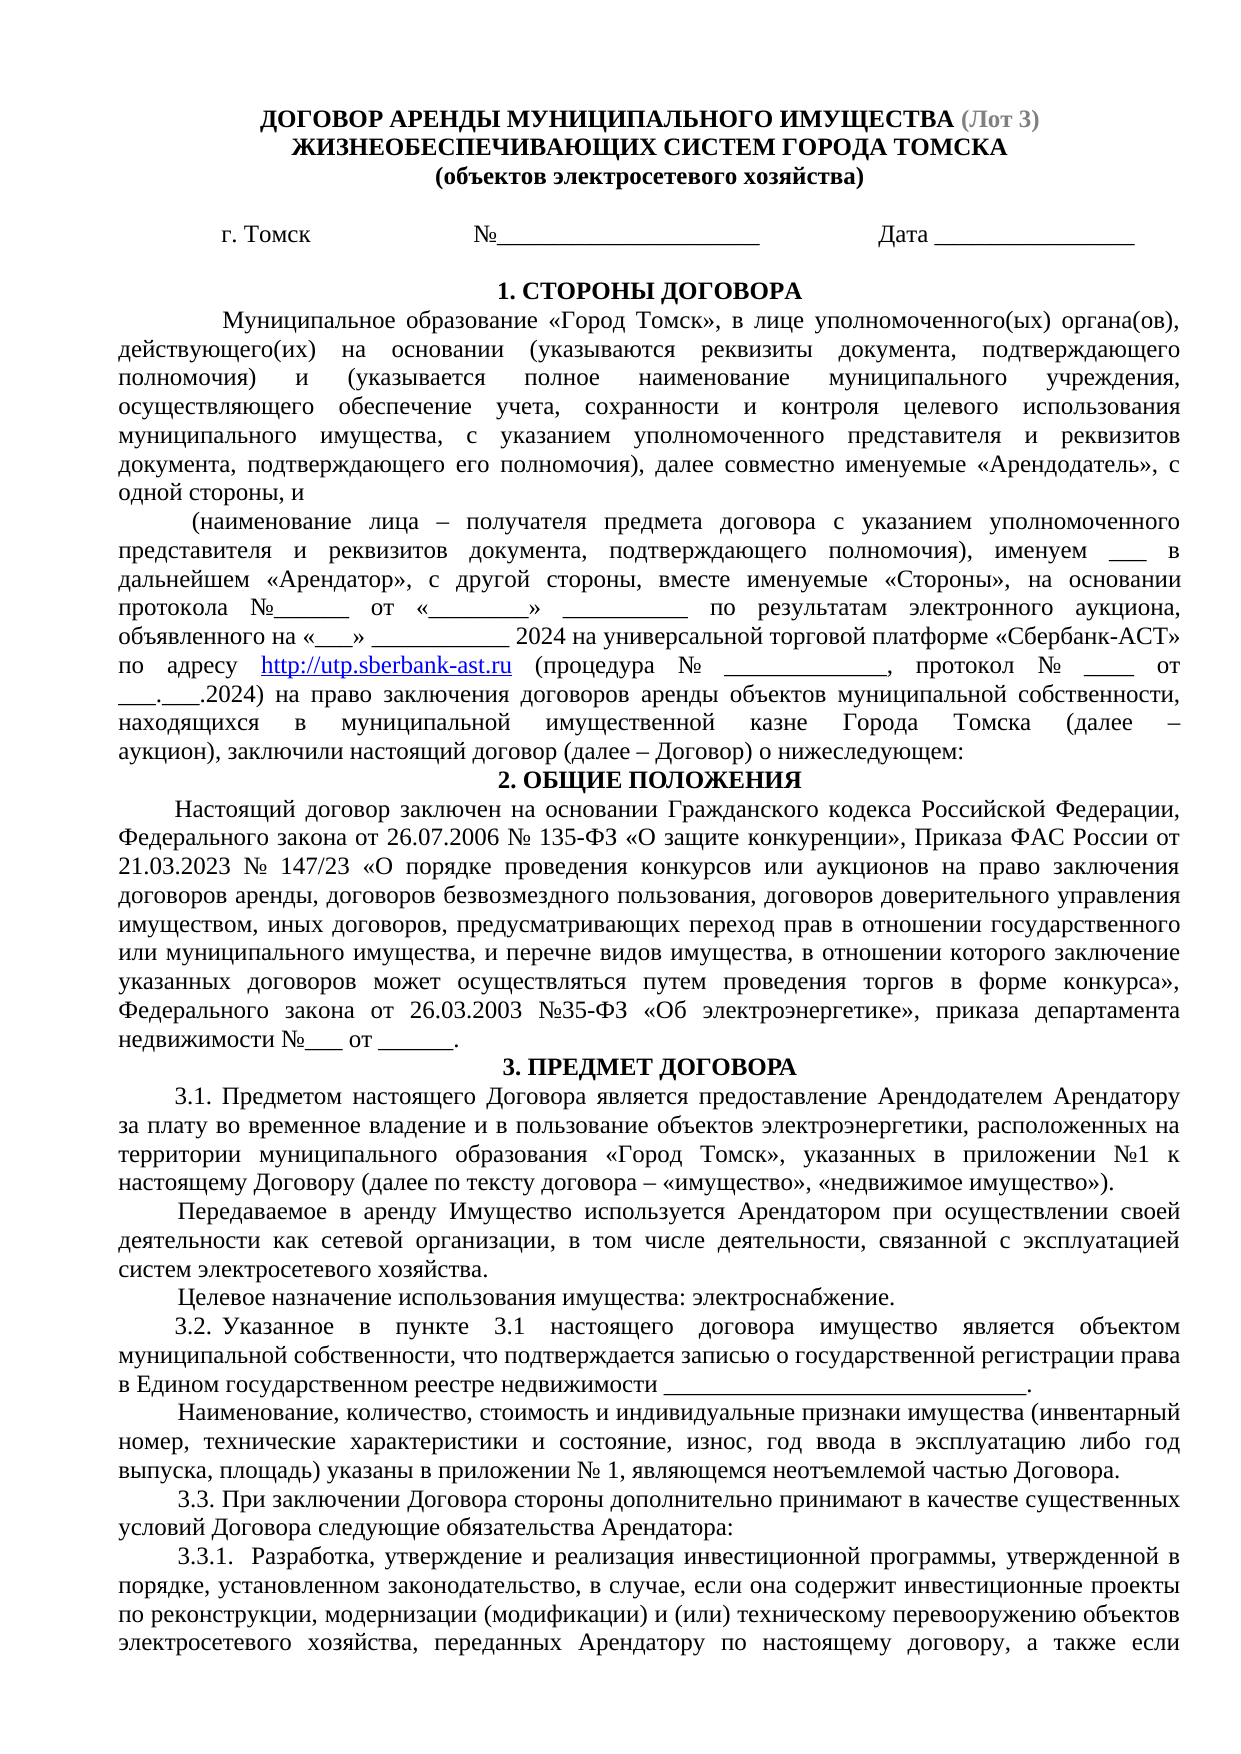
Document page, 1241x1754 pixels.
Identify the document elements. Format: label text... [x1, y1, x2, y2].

list Указанное в пункте 3.1 настоящего договора имущество является объектом муниципальной собственности, что подтверждается записью о государственной регистрации права в Едином государственном реестре недвижимости _____________________________. [118, 1311, 1181, 1397]
text Целевое назначение использования имущества: электроснабжение. [118, 1282, 1181, 1311]
text (объектов электросетевого хозяйства) [118, 161, 1181, 190]
text г. Томск №_____________________ Дата ________________ [118, 219, 1181, 247]
text Передаваемое в аренду Имущество используется Арендатором при осуществлении своей деятельности как сетевой организации, в том числе деятельности, связанной с эксплуатацией систем электросетевого хозяйства. [118, 1196, 1181, 1282]
text Наименование, количество, стоимость и индивидуальные признаки имущества (инвентарный номер, технические характеристики и состояние, износ, год ввода в эксплуатацию либо год выпуска, площадь) указаны в приложении № 1, являющемся неотъемлемой частью Договора. [118, 1397, 1181, 1484]
list Разработка, утверждение и реализация инвестиционной программы, утвержденной в порядке, установленном законодательство, в случае, если она содержит инвестиционные проекты по реконструкции, модернизации (модификации) и (или) техническому перевооружению объектов электросетевого хозяйства, переданных Арендатору по настоящему договору, а также если [118, 1541, 1181, 1656]
list Предметом настоящего Договора является предоставление Арендодателем Арендатору за плату во временное владение и в пользование объектов электроэнергетики, расположенных на территории муниципального образования «Город Томск», указанных в приложении №1 к настоящему Договору (далее по тексту договора – «имущество», «недвижимое имущество»). [118, 1081, 1181, 1196]
text Настоящий договор заключен на основании Гражданского кодекса Российской Федерации, Федерального закона от 26.07.2006 № 135-ФЗ «О защите конкуренции», Приказа ФАС России от 21.03.2023 № 147/23 «О порядке проведения конкурсов или аукционов на право заключения договоров аренды, договоров безвозмездного пользования, договоров доверительного управления имуществом, иных договоров, предусматривающих переход прав в отношении государственного или муниципального имущества, и перечне видов имущества, в отношении которого заключение указанных договоров может осуществляться путем проведения торгов в форме конкурса», Федерального закона от 26.03.2003 №35-ФЗ «Об электроэнергетике», приказа департамента недвижимости №___ от ______. [118, 794, 1181, 1052]
text ЖИЗНЕОБЕСПЕЧИВАЮЩИХ СИСТЕМ ГОРОДА ТОМСКА [118, 132, 1181, 161]
text 2. ОБЩИЕ ПОЛОЖЕНИЯ [118, 765, 1181, 794]
text Муниципальное образование «Город Томск», в лице уполномоченного(ых) органа(ов), действующего(их) на основании (указываются реквизиты документа, подтверждающего полномочия) и (указывается полное наименование муниципального учреждения, осуществляющего обеспечение учета, сохранности и контроля целевого использования муниципального имущества, с указанием уполномоченного представителя и реквизитов документа, подтверждающего его полномочия), далее совместно именуемые «Арендодатель», с одной стороны, и [118, 305, 1181, 506]
text 3. ПРЕДМЕТ ДОГОВОРА [118, 1052, 1181, 1081]
list При заключении Договора стороны дополнительно принимают в качестве существенных условий Договора следующие обязательства Арендатора: [118, 1484, 1181, 1541]
text ДОГОВОР АРЕНДЫ МУНИЦИПАЛЬНОГО ИМУЩЕСТВА (Лот 3) [118, 104, 1181, 132]
text (наименование лица – получателя предмета договора с указанием уполномоченного представителя и реквизитов документа, подтверждающего полномочия), именуем ___ в дальнейшем «Арендатор», с другой стороны, вместе именуемые «Стороны», на основании протокола №­­­______ от «________» __________ по результатам электронного аукциона, объявленного на «___» ___________ 2024 на универсальной торговой платформе «Сбербанк-АСТ» по адресу http://utp.sberbank-ast.ru (процедура № _____________, протокол № ____ от ___.___.2024) на право заключения договоров аренды объектов муниципальной собственности, находящихся в муниципальной имущественной казне Города Томска (далее – аукцион), заключили настоящий договор (далее – Договор) о нижеследующем: [118, 506, 1181, 765]
text 1. СТОРОНЫ ДОГОВОРА [118, 276, 1181, 305]
